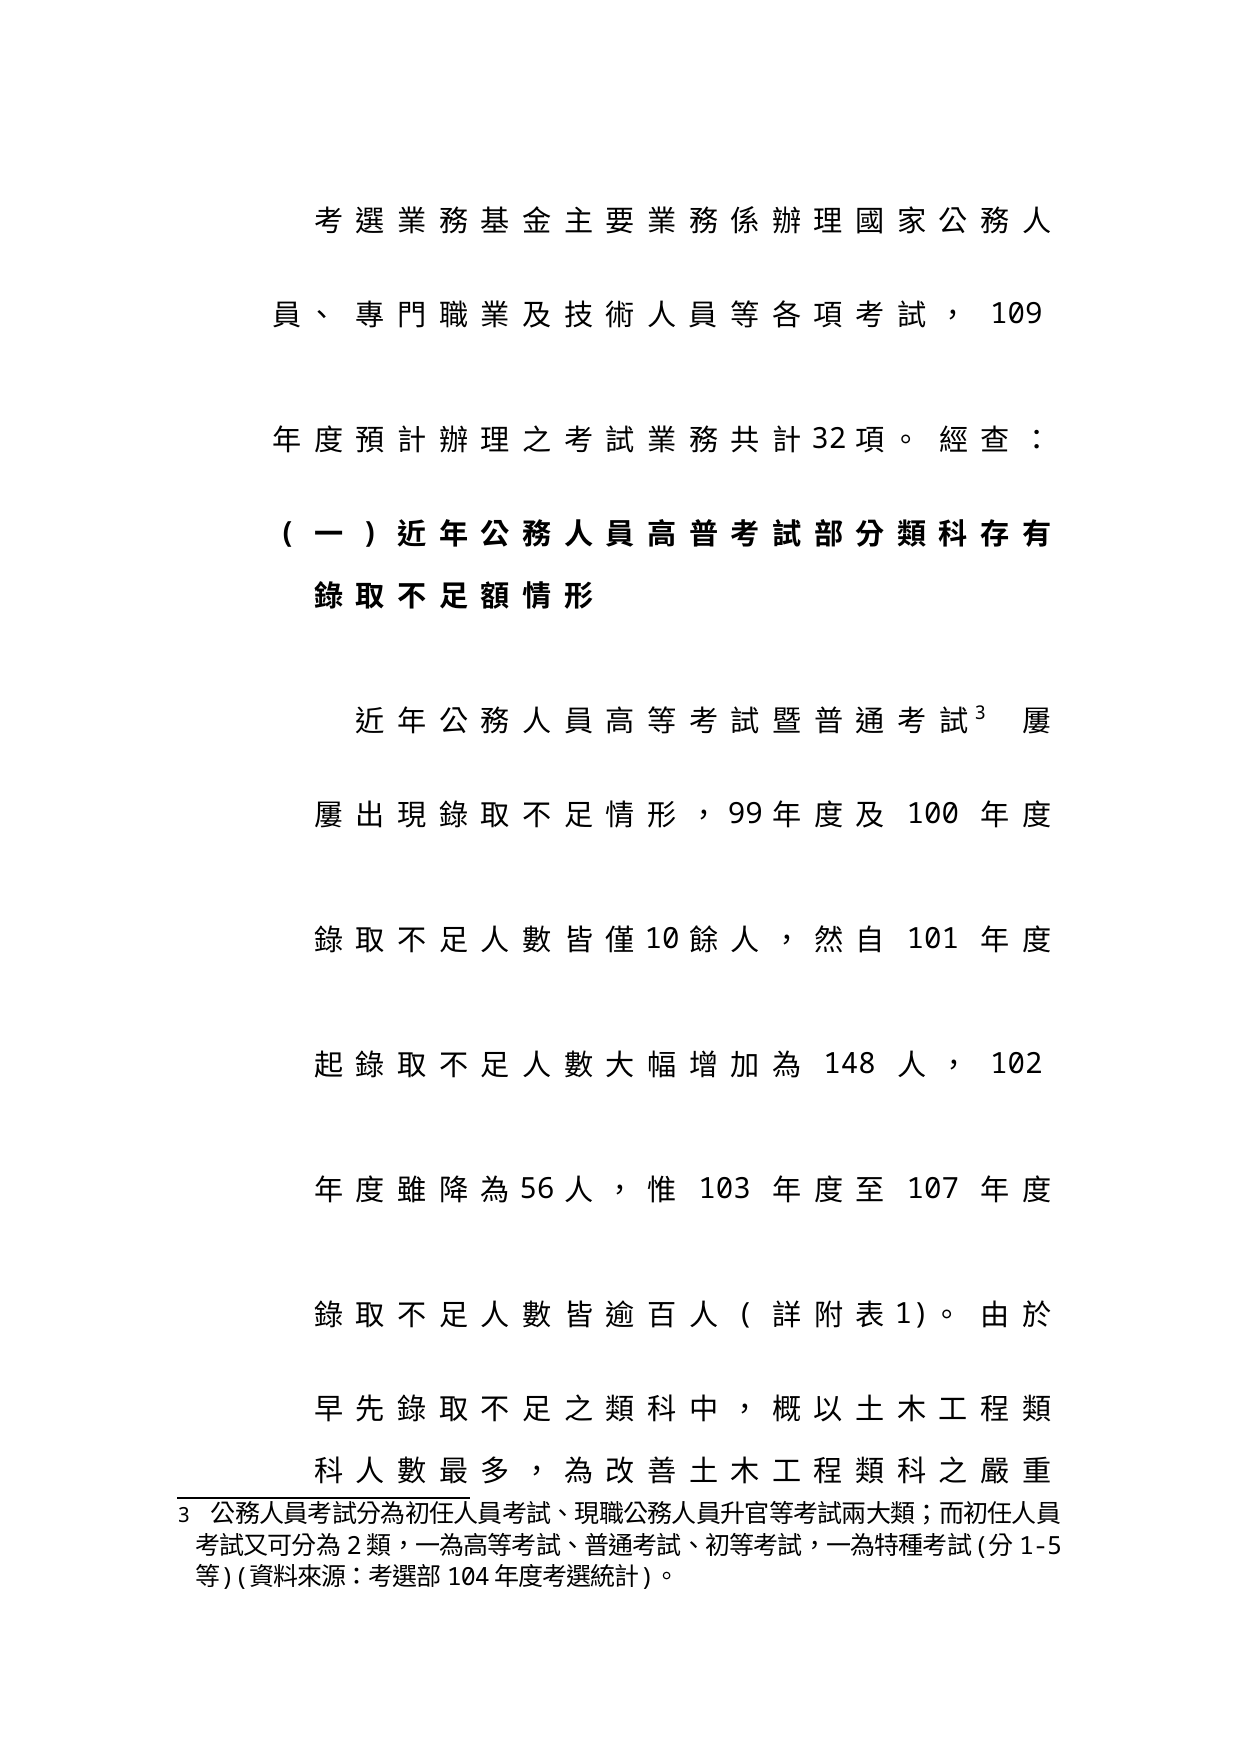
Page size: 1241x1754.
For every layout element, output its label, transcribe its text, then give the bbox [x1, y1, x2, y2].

text 考選業務基金主要業務係辦理國家公務人員、專門職業及技術人員等各項考試，109年度預計辦理之考試業務共計32項。經查： [242, 177, 1058, 490]
text 近年公務人員高等考試暨普通考試屢屢出現錄取不足情形，99年度及100年度錄取不足人數皆僅10餘人，然自101年度起錄取不足人數大幅增加為148人，102年度雖降為56人，惟103年度至107年度錄取不足人數皆逾百人(詳附表1)。由於早先錄取不足之類科中，概以土木工程類科人數最多，為改善土木工程類科之嚴重 [271, 615, 1058, 1490]
text 公務人員考試分為初任人員考試、現職公務人員升官等考試兩大類；而初任人員考試又可分為2類，一為高等考試、普通考試、初等考試，一為特種考試(分1-5等)(資料來源：考選部104年度考選統計)。 [177, 1498, 1063, 1592]
text (一)近年公務人員高普考試部分類科存有錄取不足額情形 [242, 490, 1058, 615]
